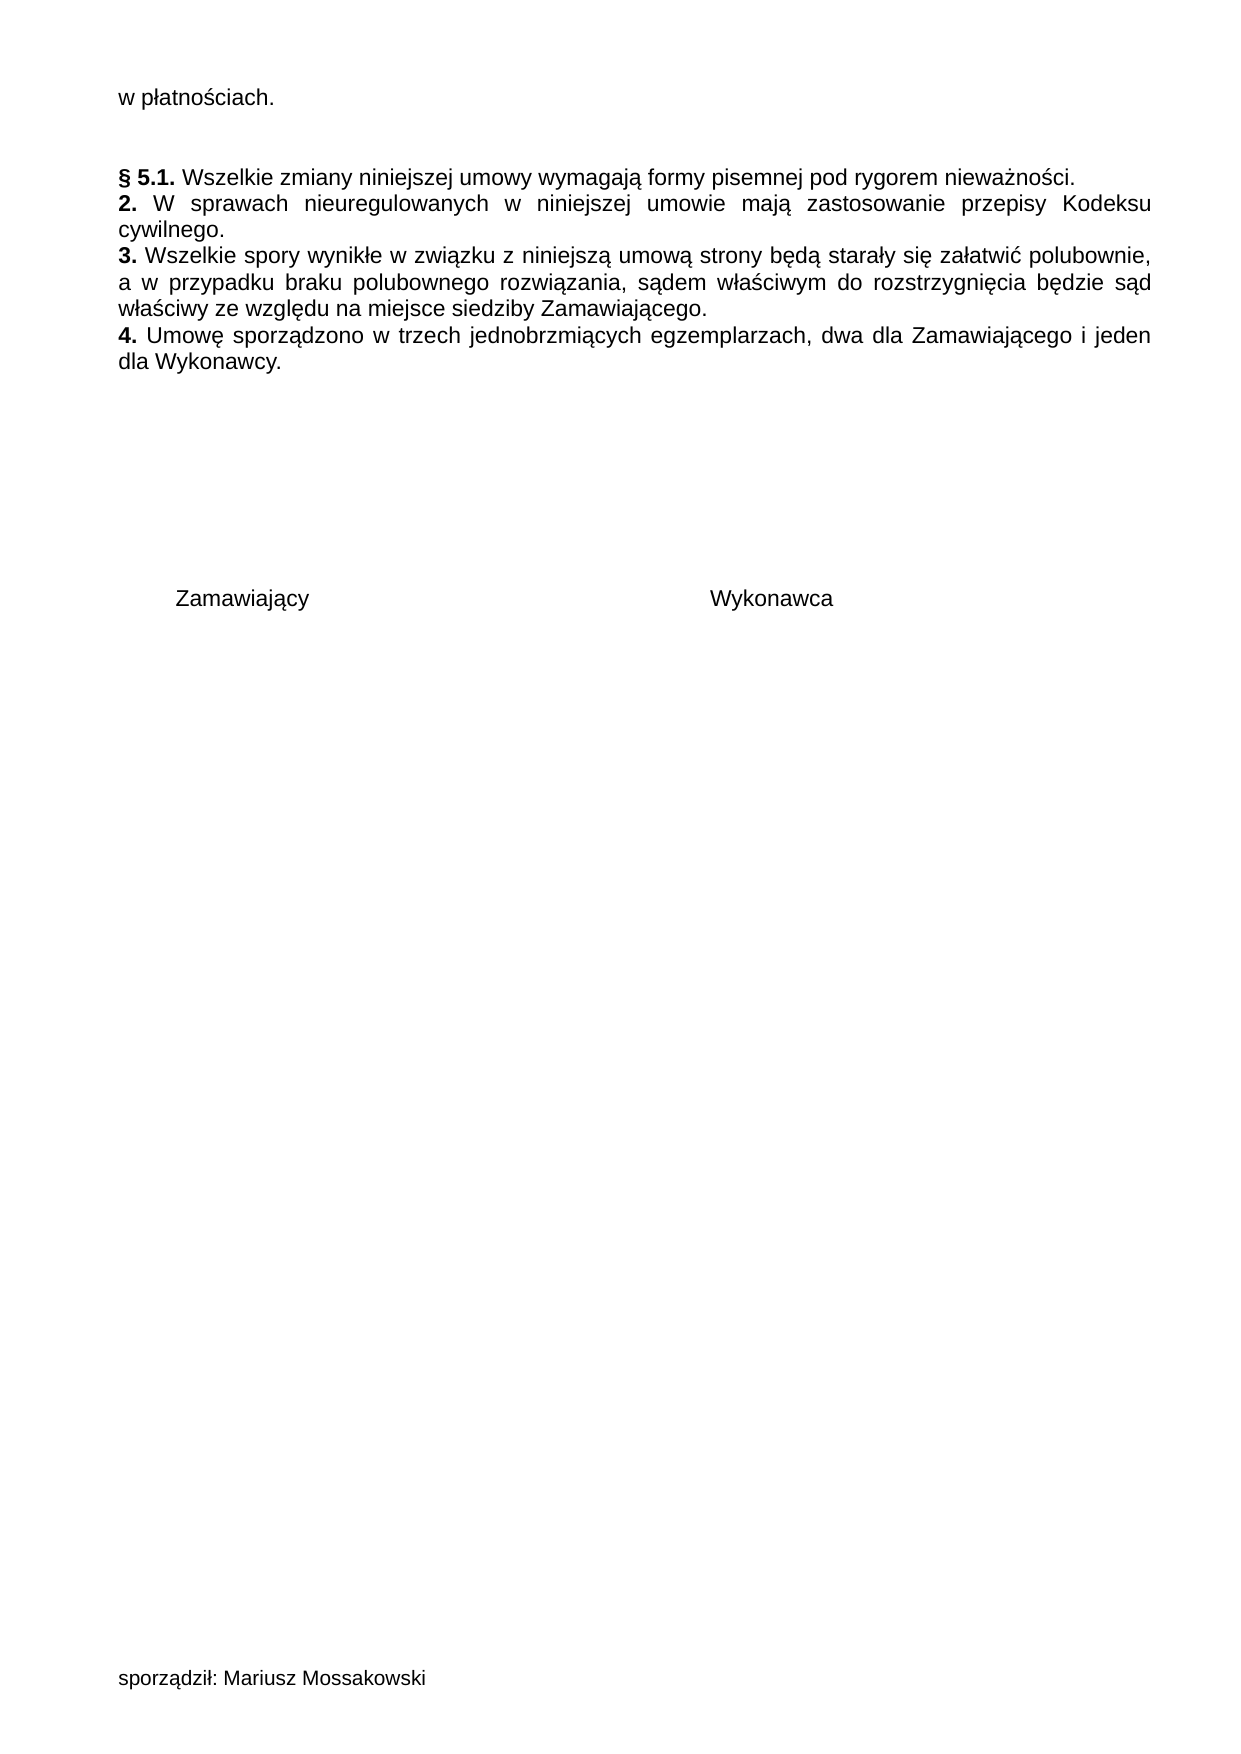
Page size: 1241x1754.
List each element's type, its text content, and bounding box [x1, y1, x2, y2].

text § 5.1. Wszelkie zmiany niniejszej umowy wymagają formy pisemnej pod rygorem nieważności. [118, 163, 1152, 190]
text 3. Wszelkie spory wynikłe w związku z niniejszą umową strony będą starały się załatwić polubownie, a w przypadku braku polubownego rozwiązania, sądem właściwym do rozstrzygnięcia będzie sąd właściwy ze względu na miejsce siedziby Zamawiającego. [118, 242, 1152, 322]
text sporządził: Mariusz Mossakowski [118, 1666, 1152, 1689]
text w płatnościach. [118, 84, 1152, 111]
text 2. W sprawach nieuregulowanych w niniejszej umowie mają zastosowanie przepisy Kodeksu cywilnego. [118, 190, 1152, 242]
text 4. Umowę sporządzono w trzech jednobrzmiących egzemplarzach, dwa dla Zamawiającego i jeden dla Wykonawcy. [118, 322, 1152, 374]
text Zamawiający Wykonawca [118, 585, 1152, 611]
